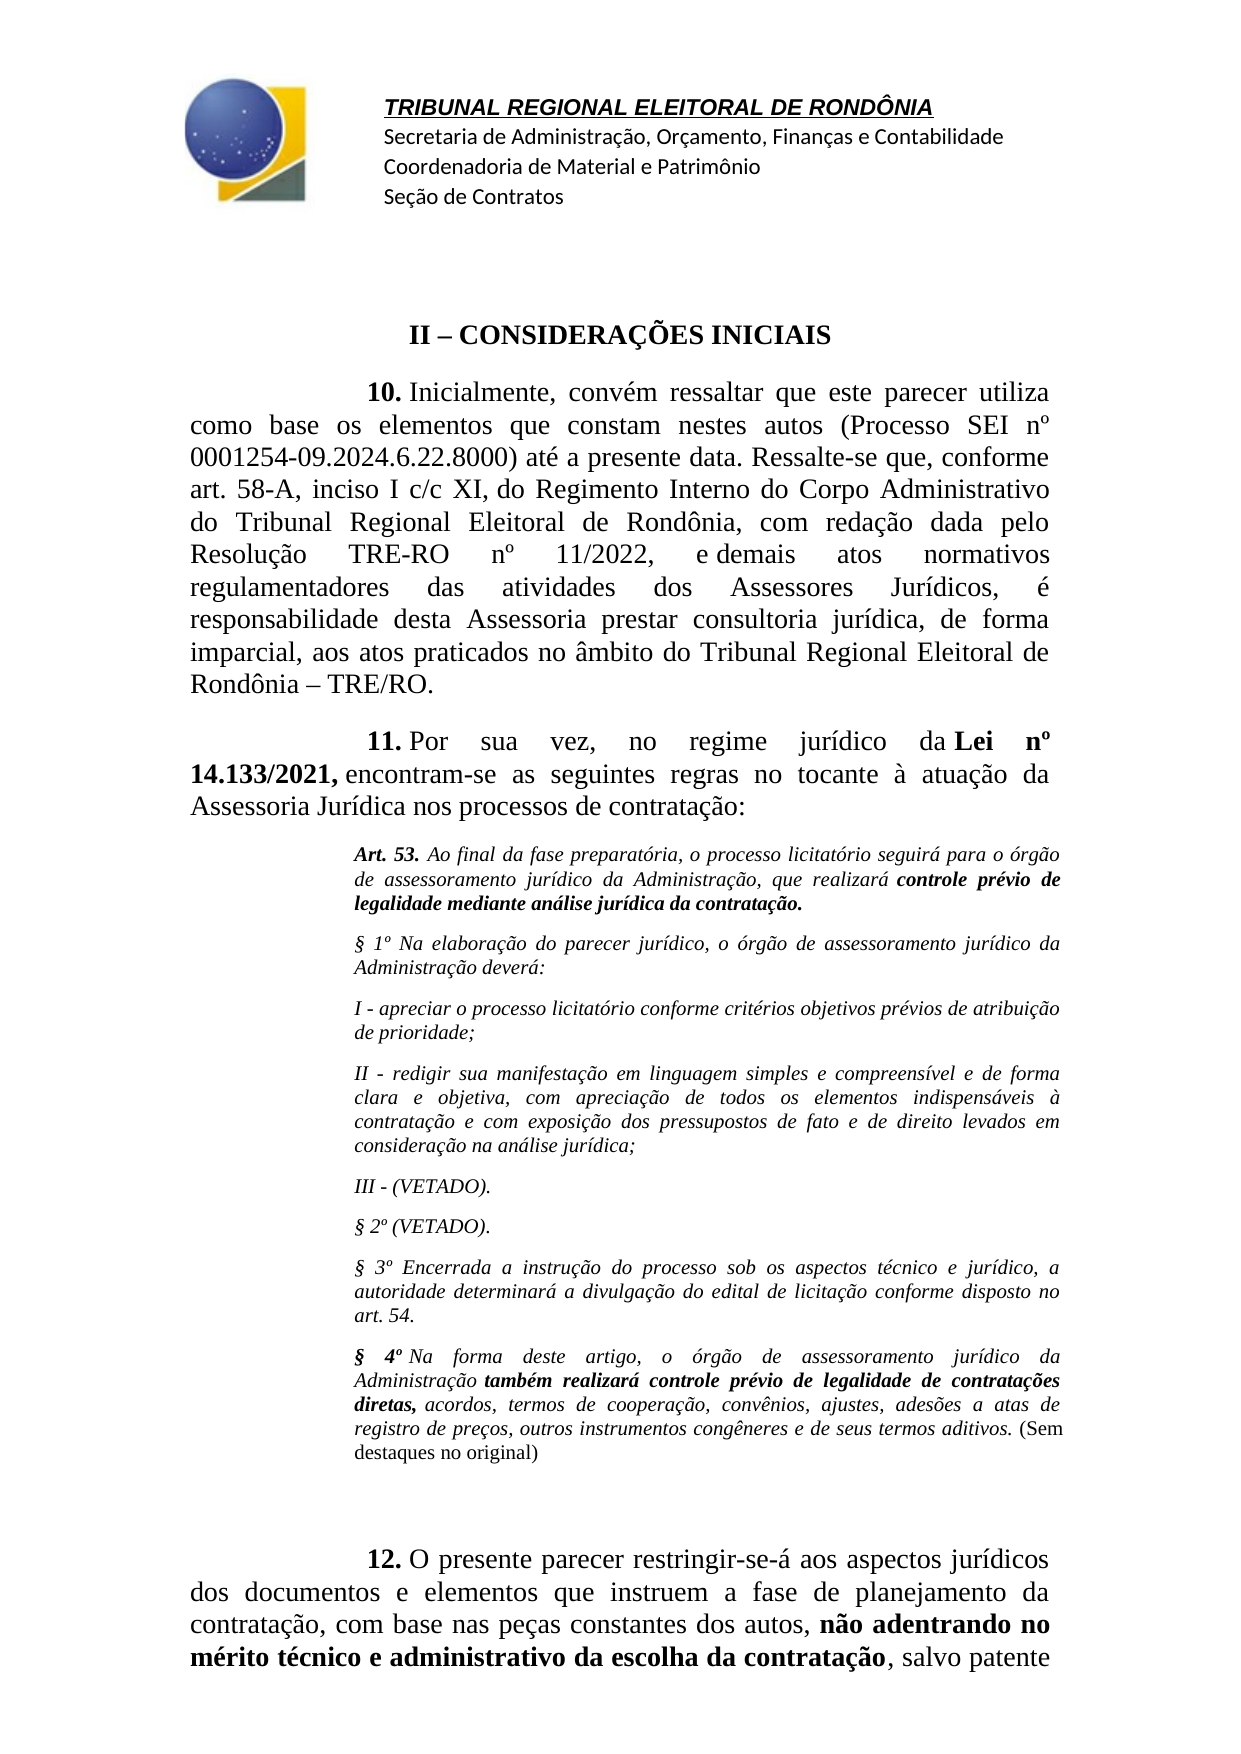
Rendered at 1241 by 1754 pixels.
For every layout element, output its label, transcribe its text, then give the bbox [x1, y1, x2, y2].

text II – CONSIDERAÇÕES INICIAIS [190, 318, 1051, 350]
text Art. 53. Ao final da fase preparatória, o processo licitatório seguirá para o órgão de assessoramento jurídico da Administração, que realizará controle prévio de legalidade mediante análise jurídica da contratação. [354, 842, 1063, 914]
text § 1º Na elaboração do parecer jurídico, o órgão de assessoramento jurídico da Administração deverá: [354, 931, 1063, 979]
text II - redigir sua manifestação em linguagem simples e compreensível e de forma clara e objetiva, com apreciação de todos os elementos indispensáveis à contratação e com exposição dos pressupostos de fato e de direito levados em consideração na análise jurídica; [354, 1061, 1063, 1157]
text 10. Inicialmente, convém ressaltar que este parecer utiliza como base os elementos que constam nestes autos (Processo SEI nº 0001254-09.2024.6.22.8000) até a presente data. Ressalte-se que, conforme art. 58-A, inciso I c/c XI, do Regimento Interno do Corpo Administrativo do Tribunal Regional Eleitoral de Rondônia, com redação dada pelo Resolução TRE-RO nº 11/2022, e demais atos normativos regulamentadores das atividades dos Assessores Jurídicos, é responsabilidade desta Assessoria prestar consultoria jurídica, de forma imparcial, aos atos praticados no âmbito do Tribunal Regional Eleitoral de Rondônia – TRE/RO. [190, 375, 1051, 699]
text § 3º Encerrada a instrução do processo sob os aspectos técnico e jurídico, a autoridade determinará a divulgação do edital de licitação conforme disposto no art. 54. [354, 1255, 1063, 1327]
text § 2º (VETADO). [354, 1214, 1063, 1238]
text I - apreciar o processo licitatório conforme critérios objetivos prévios de atribuição de prioridade; [354, 996, 1063, 1044]
text § 4º Na forma deste artigo, o órgão de assessoramento jurídico da Administração também realizará controle prévio de legalidade de contratações diretas, acordos, termos de cooperação, convênios, ajustes, adesões a atas de registro de preços, outros instrumentos congêneres e de seus termos aditivos. (Sem destaques no original) [354, 1344, 1063, 1464]
text III - (VETADO). [354, 1174, 1063, 1198]
text 12. O presente parecer restringir-se-á aos aspectos jurídicos dos documentos e elementos que instruem a fase de planejamento da contratação, com base nas peças constantes dos autos, não adentrando no mérito técnico e administrativo da escolha da contratação, salvo patente [190, 1543, 1051, 1672]
text 11. Por sua vez, no regime jurídico da Lei nº 14.133/2021, encontram-se as seguintes regras no tocante à atuação da Assessoria Jurídica nos processos de contratação: [190, 724, 1051, 822]
